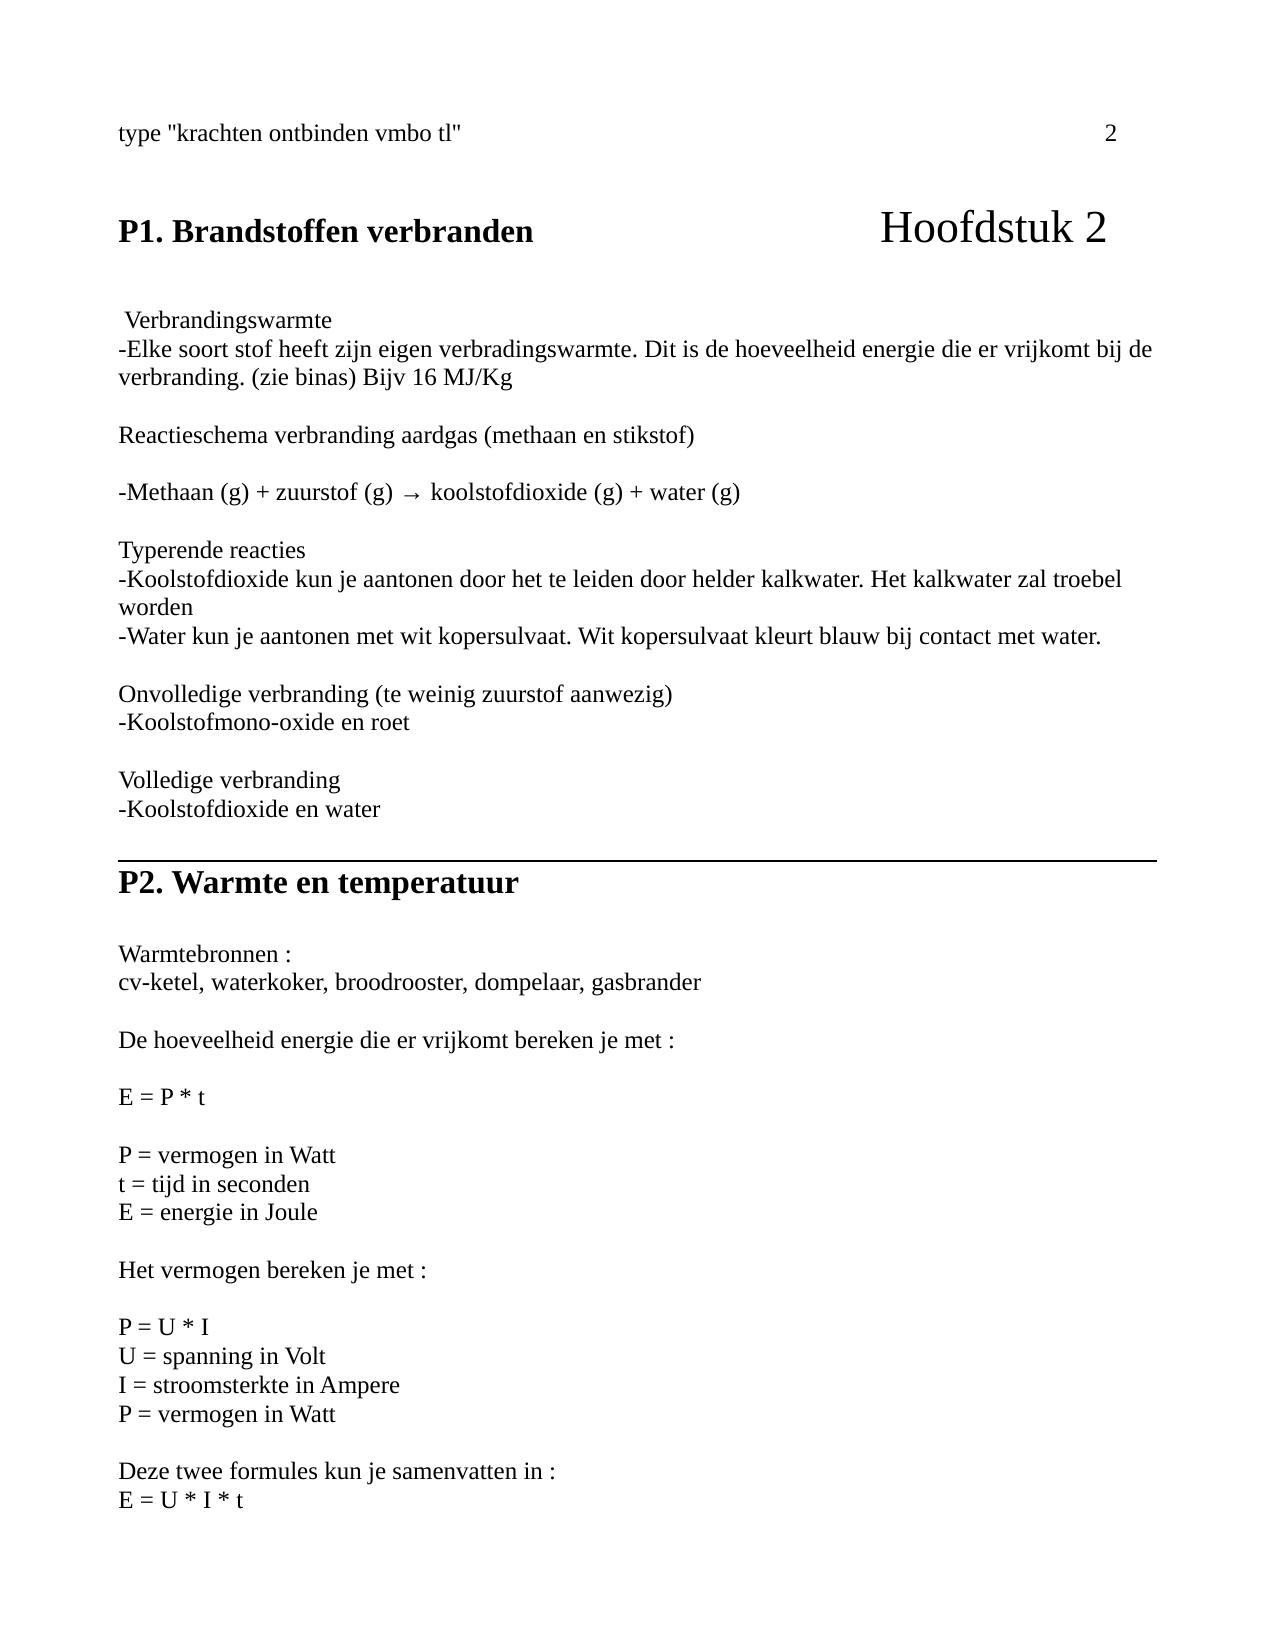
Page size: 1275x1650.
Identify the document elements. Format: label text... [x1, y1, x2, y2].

text -Elke soort stof heeft zijn eigen verbradingswarmte. Dit is de hoeveelheid energie die er vrijkomt bij de verbranding. (zie binas) Bijv 16 MJ/Kg [118, 334, 1157, 391]
text Warmtebronnen : [118, 939, 1157, 967]
text t = tijd in seconden [118, 1169, 1157, 1197]
text P = vermogen in Watt [118, 1140, 1157, 1169]
text P = vermogen in Watt [118, 1399, 1157, 1427]
text Deze twee formules kun je samenvatten in : [118, 1456, 1157, 1485]
text -Koolstofmono-oxide en roet [118, 707, 1157, 736]
text U = spanning in Volt [118, 1341, 1157, 1370]
text P = U * I [118, 1312, 1157, 1341]
text -Koolstofdioxide kun je aantonen door het te leiden door helder kalkwater. Het kalkwater zal troebel worden [118, 564, 1157, 621]
text Het vermogen bereken je met : [118, 1255, 1157, 1284]
text cv-ketel, waterkoker, broodrooster, dompelaar, gasbrander [118, 967, 1157, 996]
text E = energie in Joule [118, 1197, 1157, 1226]
text -Koolstofdioxide en water [118, 794, 1157, 822]
text -Water kun je aantonen met wit kopersulvaat. Wit kopersulvaat kleurt blauw bij contact met water. [118, 621, 1157, 650]
text Volledige verbranding [118, 765, 1157, 794]
text De hoeveelheid energie die er vrijkomt bereken je met : [118, 1025, 1157, 1054]
text type ''krachten ontbinden vmbo tl'' 2 [118, 118, 1157, 147]
text Typerende reacties [118, 535, 1157, 564]
text E = U * I * t [118, 1485, 1157, 1514]
text E = P * t [118, 1082, 1157, 1111]
text Verbrandingswarmte [118, 305, 1157, 334]
text I = stroomsterkte in Ampere [118, 1370, 1157, 1399]
text -Methaan (g) + zuurstof (g) → koolstofdioxide (g) + water (g) [118, 477, 1157, 506]
text P1. Brandstoffen verbranden Hoofdstuk 2 [118, 199, 1157, 252]
text P2. Warmte en temperatuur [118, 862, 1157, 900]
text Reactieschema verbranding aardgas (methaan en stikstof) [118, 420, 1157, 449]
text Onvolledige verbranding (te weinig zuurstof aanwezig) [118, 679, 1157, 707]
